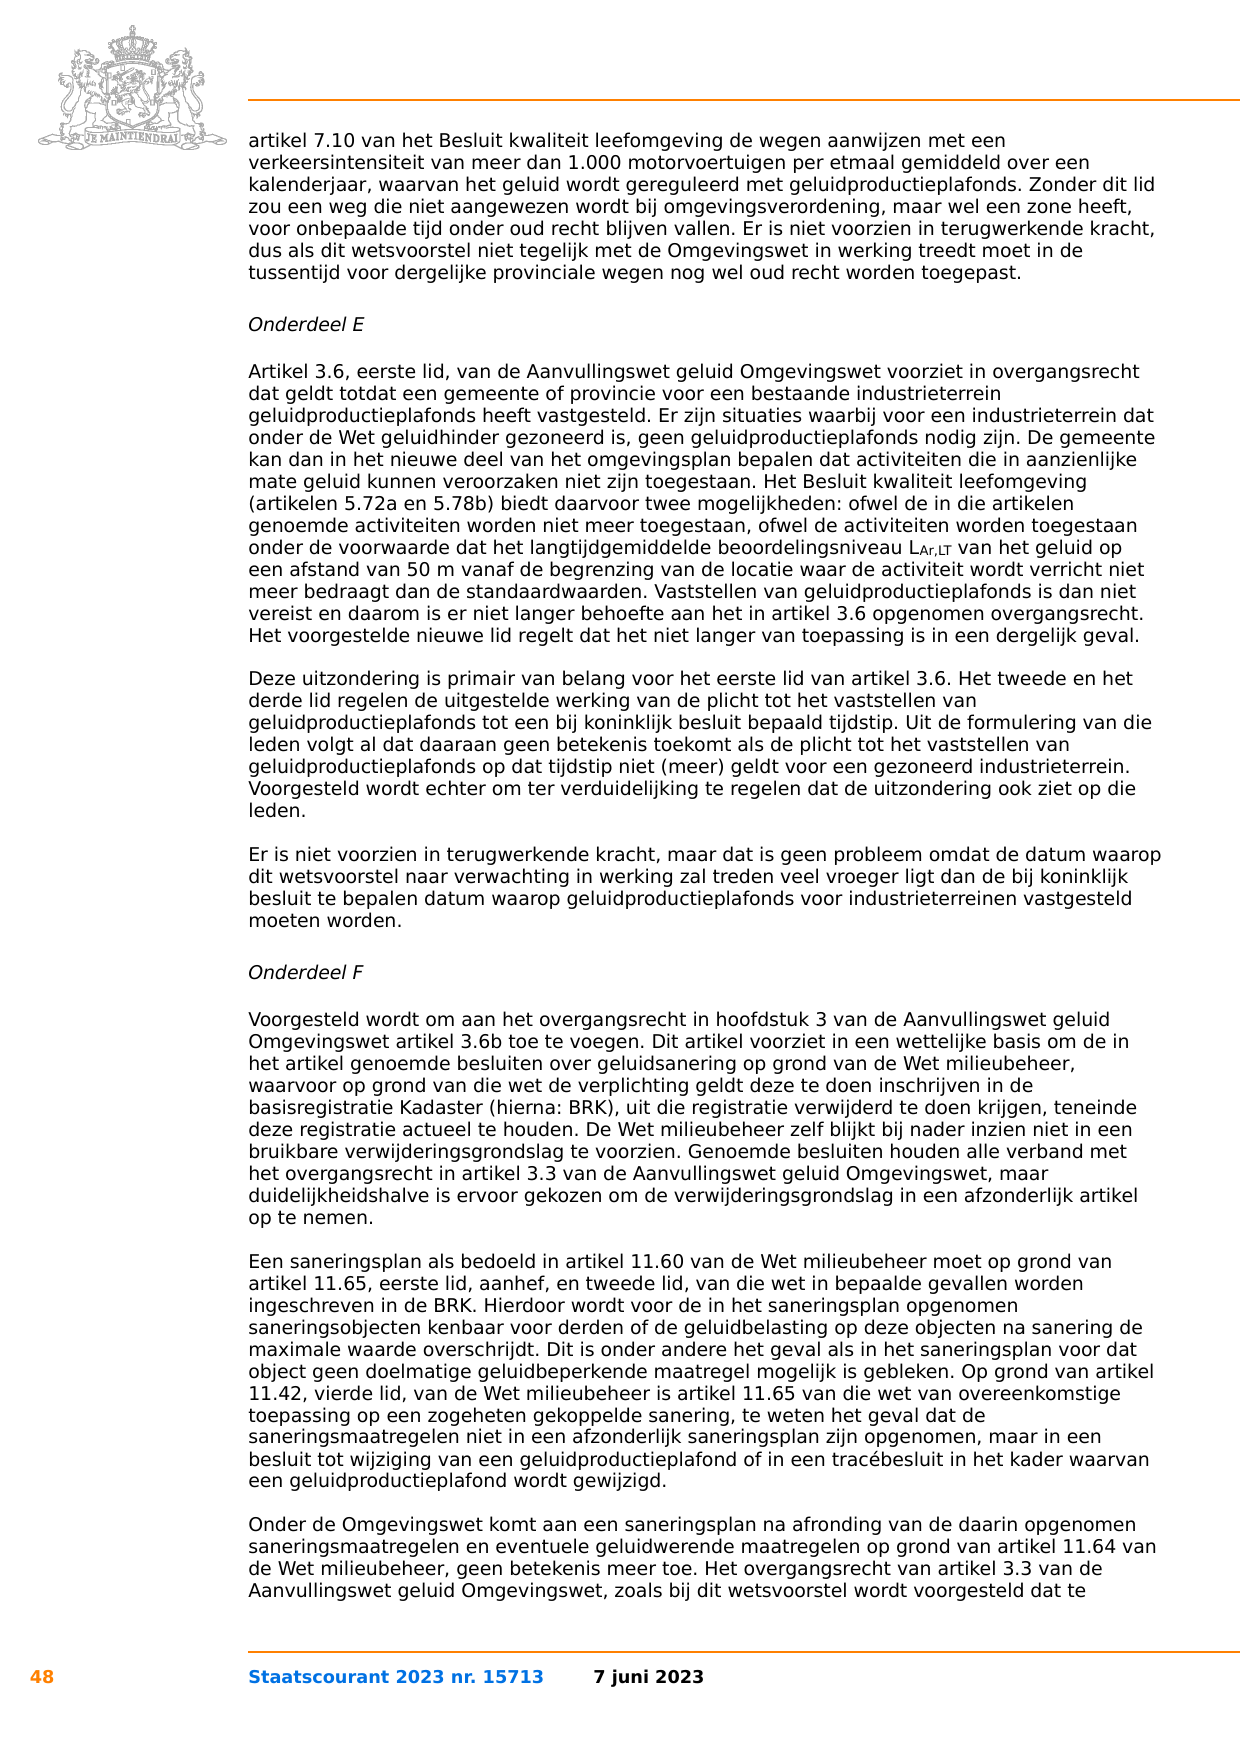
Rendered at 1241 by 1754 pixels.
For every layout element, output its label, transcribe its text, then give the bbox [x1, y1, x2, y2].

subtitle Onderdeel E [248, 314, 1163, 336]
text Onder de Omgevingswet komt aan een saneringsplan na afronding van de daarin opgenomen saneringsmaatregelen en eventuele geluidwerende maatregelen op grond van artikel 11.64 van de Wet milieubeheer, geen betekenis meer toe. Het overgangsrecht van artikel 3.3 van de Aanvullingswet geluid Omgevingswet, zoals bij dit wetsvoorstel wordt voorgesteld dat te [248, 1514, 1163, 1602]
picture [38, 25, 227, 150]
text Artikel 3.6, eerste lid, van de Aanvullingswet geluid Omgevingswet voorziet in overgangsrecht dat geldt totdat een gemeente of provincie voor een bestaande industrieterrein geluidproductieplafonds heeft vastgesteld. Er zijn situaties waarbij voor een industrieterrein dat onder de Wet geluidhinder gezoneerd is, geen geluidproductieplafonds nodig zijn. De gemeente kan dan in het nieuwe deel van het omgevingsplan bepalen dat activiteiten die in aanzienlijke mate geluid kunnen veroorzaken niet zijn toegestaan. Het Besluit kwaliteit leefomgeving (artikelen 5.72a en 5.78b) biedt daarvoor twee mogelijkheden: ofwel de in die artikelen genoemde activiteiten worden niet meer toegestaan, ofwel de activiteiten worden toegestaan onder de voorwaarde dat het langtijdgemiddelde beoordelingsniveau LAr,LT van het geluid op een afstand van 50 m vanaf de begrenzing van de locatie waar de activiteit wordt verricht niet meer bedraagt dan de standaardwaarden. Vaststellen van geluidproductieplafonds is dan niet vereist en daarom is er niet langer behoefte aan het in artikel 3.6 opgenomen overgangsrecht. Het voorgestelde nieuwe lid regelt dat het niet langer van toepassing is in een dergelijk geval. [248, 361, 1163, 646]
text Voorgesteld wordt om aan het overgangsrecht in hoofdstuk 3 van de Aanvullingswet geluid Omgevingswet artikel 3.6b toe te voegen. Dit artikel voorziet in een wettelijke basis om de in het artikel genoemde besluiten over geluidsanering op grond van de Wet milieubeheer, waarvoor op grond van die wet de verplichting geldt deze te doen inschrijven in de basisregistratie Kadaster (hierna: BRK), uit die registratie verwijderd te doen krijgen, teneinde deze registratie actueel te houden. De Wet milieubeheer zelf blijkt bij nader inzien niet in een bruikbare verwijderingsgrondslag te voorzien. Genoemde besluiten houden alle verband met het overgangsrecht in artikel 3.3 van de Aanvullingswet geluid Omgevingswet, maar duidelijkheidshalve is ervoor gekozen om de verwijderingsgrondslag in een afzonderlijk artikel op te nemen. [248, 1009, 1163, 1229]
text Een saneringsplan als bedoeld in artikel 11.60 van de Wet milieubeheer moet op grond van artikel 11.65, eerste lid, aanhef, en tweede lid, van die wet in bepaalde gevallen worden ingeschreven in de BRK. Hierdoor wordt voor de in het saneringsplan opgenomen saneringsobjecten kenbaar voor derden of de geluidbelasting op deze objecten na sanering de maximale waarde overschrijdt. Dit is onder andere het geval als in het saneringsplan voor dat object geen doelmatige geluidbeperkende maatregel mogelijk is gebleken. Op grond van artikel 11.42, vierde lid, van de Wet milieubeheer is artikel 11.65 van die wet van overeenkomstige toepassing op een zogeheten gekoppelde sanering, te weten het geval dat de saneringsmaatregelen niet in een afzonderlijk saneringsplan zijn opgenomen, maar in een besluit tot wijziging van een geluidproductieplafond of in een tracébesluit in het kader waarvan een geluidproductieplafond wordt gewijzigd. [248, 1251, 1163, 1492]
text Deze uitzondering is primair van belang voor het eerste lid van artikel 3.6. Het tweede en het derde lid regelen de uitgestelde werking van de plicht tot het vaststellen van geluidproductieplafonds tot een bij koninklijk besluit bepaald tijdstip. Uit de formulering van die leden volgt al dat daaraan geen betekenis toekomt als de plicht tot het vaststellen van geluidproductieplafonds op dat tijdstip niet (meer) geldt voor een gezoneerd industrieterrein. Voorgesteld wordt echter om ter verduidelijking te regelen dat de uitzondering ook ziet op die leden. [248, 668, 1163, 822]
subtitle Onderdeel F [248, 962, 1163, 984]
text artikel 7.10 van het Besluit kwaliteit leefomgeving de wegen aanwijzen met een verkeersintensiteit van meer dan 1.000 motorvoertuigen per etmaal gemiddeld over een kalenderjaar, waarvan het geluid wordt gereguleerd met geluidproductieplafonds. Zonder dit lid zou een weg die niet aangewezen wordt bij omgevingsverordening, maar wel een zone heeft, voor onbepaalde tijd onder oud recht blijven vallen. Er is niet voorzien in terugwerkende kracht, dus als dit wetsvoorstel niet tegelijk met de Omgevingswet in werking treedt moet in de tussentijd voor dergelijke provinciale wegen nog wel oud recht worden toegepast. [248, 130, 1163, 284]
text Er is niet voorzien in terugwerkende kracht, maar dat is geen probleem omdat de datum waarop dit wetsvoorstel naar verwachting in werking zal treden veel vroeger ligt dan de bij koninklijk besluit te bepalen datum waarop geluidproductieplafonds voor industrieterreinen vastgesteld moeten worden. [248, 844, 1163, 932]
